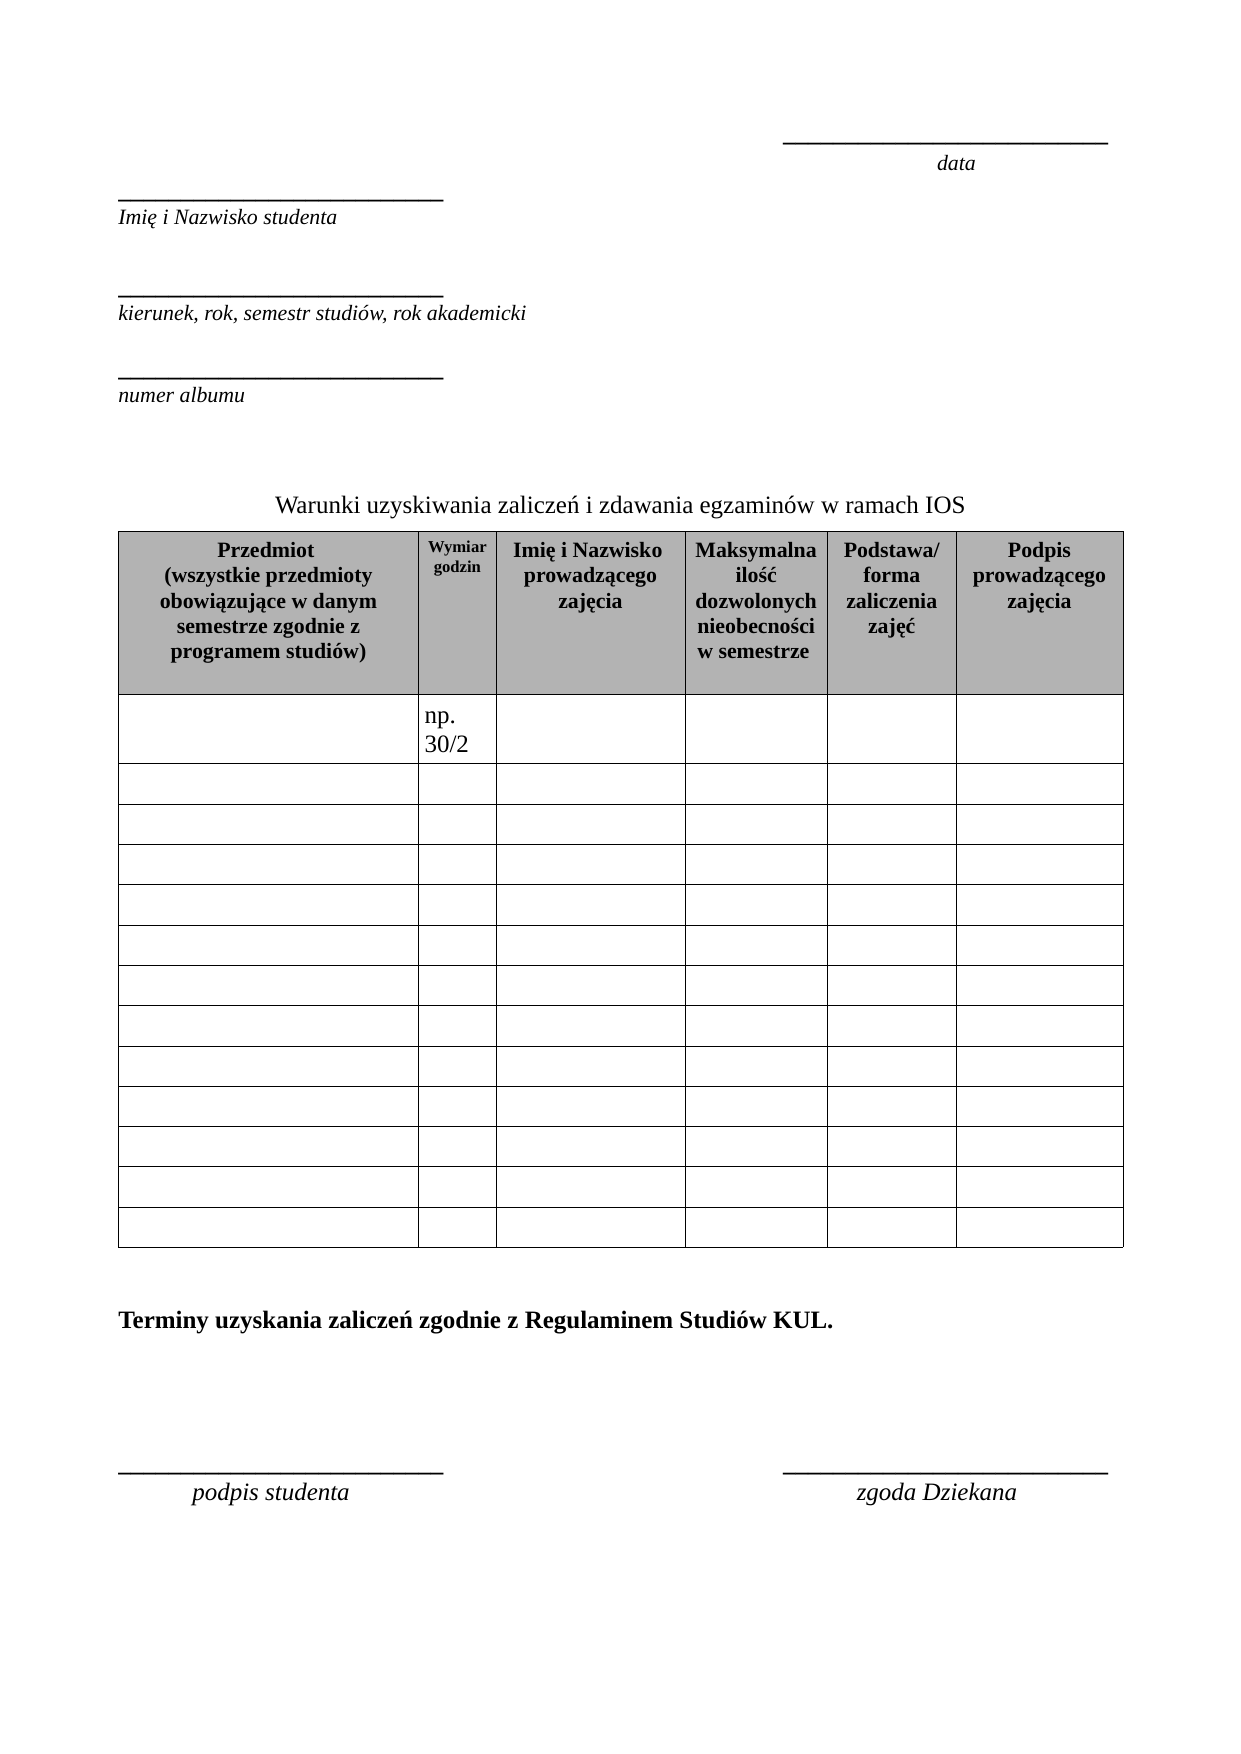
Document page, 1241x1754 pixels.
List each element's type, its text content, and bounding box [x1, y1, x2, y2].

text Terminy uzyskania zaliczeń zgodnie z Regulaminem Studiów KUL. [118, 1305, 1122, 1333]
table_cell [419, 805, 496, 844]
text __________________________ [118, 176, 1122, 204]
text Warunki uzyskiwania zaliczeń i zdawania egzaminów w ramach IOS [118, 490, 1122, 519]
table_cell [686, 695, 827, 763]
table_cell [119, 764, 418, 804]
table_cell [119, 1087, 418, 1126]
table_cell [497, 885, 685, 924]
table_cell [497, 805, 685, 844]
table_cell [957, 966, 1123, 1005]
table_cell [419, 1127, 496, 1166]
table_cell [686, 805, 827, 844]
table_cell [686, 966, 827, 1005]
table_cell [686, 764, 827, 804]
table_cell [828, 764, 956, 804]
table_cell [957, 1167, 1123, 1207]
table_cell [957, 1047, 1123, 1086]
table_cell [419, 1047, 496, 1086]
table_cell [119, 966, 418, 1005]
table_cell [419, 764, 496, 804]
text __________________________ data [118, 118, 1122, 176]
table_cell [686, 1087, 827, 1126]
table_header Imię i Nazwisko prowadzącego zajęcia [497, 532, 685, 694]
table_cell [828, 1087, 956, 1126]
table_cell [497, 926, 685, 965]
table_cell [828, 805, 956, 844]
table_cell [497, 764, 685, 804]
table_cell [828, 1208, 956, 1247]
table_cell [686, 885, 827, 924]
table_cell [497, 1006, 685, 1046]
table_cell [686, 1127, 827, 1166]
table_cell [957, 695, 1123, 763]
table_cell [497, 695, 685, 763]
text numer albumu [118, 382, 1122, 407]
table_cell [419, 966, 496, 1005]
table_cell [957, 1127, 1123, 1166]
table_cell [828, 845, 956, 884]
table_cell [497, 1208, 685, 1247]
table_cell np. 30/2 [419, 695, 496, 763]
table_cell [957, 805, 1123, 844]
table_cell [419, 1167, 496, 1207]
text __________________________ __________________________ [118, 1448, 1122, 1477]
table_cell [419, 1208, 496, 1247]
table_cell [497, 1127, 685, 1166]
table_cell [828, 695, 956, 763]
table_cell [119, 845, 418, 884]
table_cell [957, 1006, 1123, 1046]
table_cell [828, 1167, 956, 1207]
table_cell [119, 695, 418, 763]
text kierunek, rok, semestr studiów, rok akademicki [118, 299, 1122, 325]
table_cell [828, 1127, 956, 1166]
table_cell [419, 885, 496, 924]
table_cell [119, 926, 418, 965]
table_cell [419, 845, 496, 884]
table_cell [957, 885, 1123, 924]
table_cell [686, 845, 827, 884]
table_cell [957, 845, 1123, 884]
table_cell [497, 1047, 685, 1086]
table_header Podstawa/ forma zaliczenia zajęć [828, 532, 956, 694]
table_cell [119, 1047, 418, 1086]
text __________________________ [118, 271, 1122, 299]
table_cell [686, 1208, 827, 1247]
text __________________________ [118, 353, 1122, 382]
table_cell [497, 845, 685, 884]
table_cell [419, 1006, 496, 1046]
table_cell [497, 1167, 685, 1207]
table_cell [119, 885, 418, 924]
table_header Podpis prowadzącego zajęcia [957, 532, 1123, 694]
table_cell [419, 926, 496, 965]
table_cell [497, 1087, 685, 1126]
table_cell [957, 1087, 1123, 1126]
table_cell [957, 926, 1123, 965]
table_cell [686, 926, 827, 965]
table_cell [119, 1006, 418, 1046]
table_cell [828, 1006, 956, 1046]
table_cell [119, 805, 418, 844]
table_cell [686, 1047, 827, 1086]
table_header Maksymalna ilość dozwolonych nieobecności w semestrze [686, 532, 827, 694]
table_cell [119, 1127, 418, 1166]
table_cell [957, 764, 1123, 804]
text Imię i Nazwisko studenta [118, 204, 1122, 229]
table_cell [828, 885, 956, 924]
table_cell [828, 926, 956, 965]
table_header Wymiar godzin [419, 532, 496, 694]
table_cell [119, 1208, 418, 1247]
table_cell [957, 1208, 1123, 1247]
table_cell [686, 1006, 827, 1046]
table_cell [828, 1047, 956, 1086]
table_cell [828, 966, 956, 1005]
table_cell [119, 1167, 418, 1207]
table_cell [686, 1167, 827, 1207]
table_cell [497, 966, 685, 1005]
text podpis studenta zgoda Dziekana [118, 1477, 1122, 1535]
table_cell [419, 1087, 496, 1126]
table_header Przedmiot (wszystkie przedmioty obowiązujące w danym semestrze zgodnie z programem studiów) [119, 532, 418, 694]
